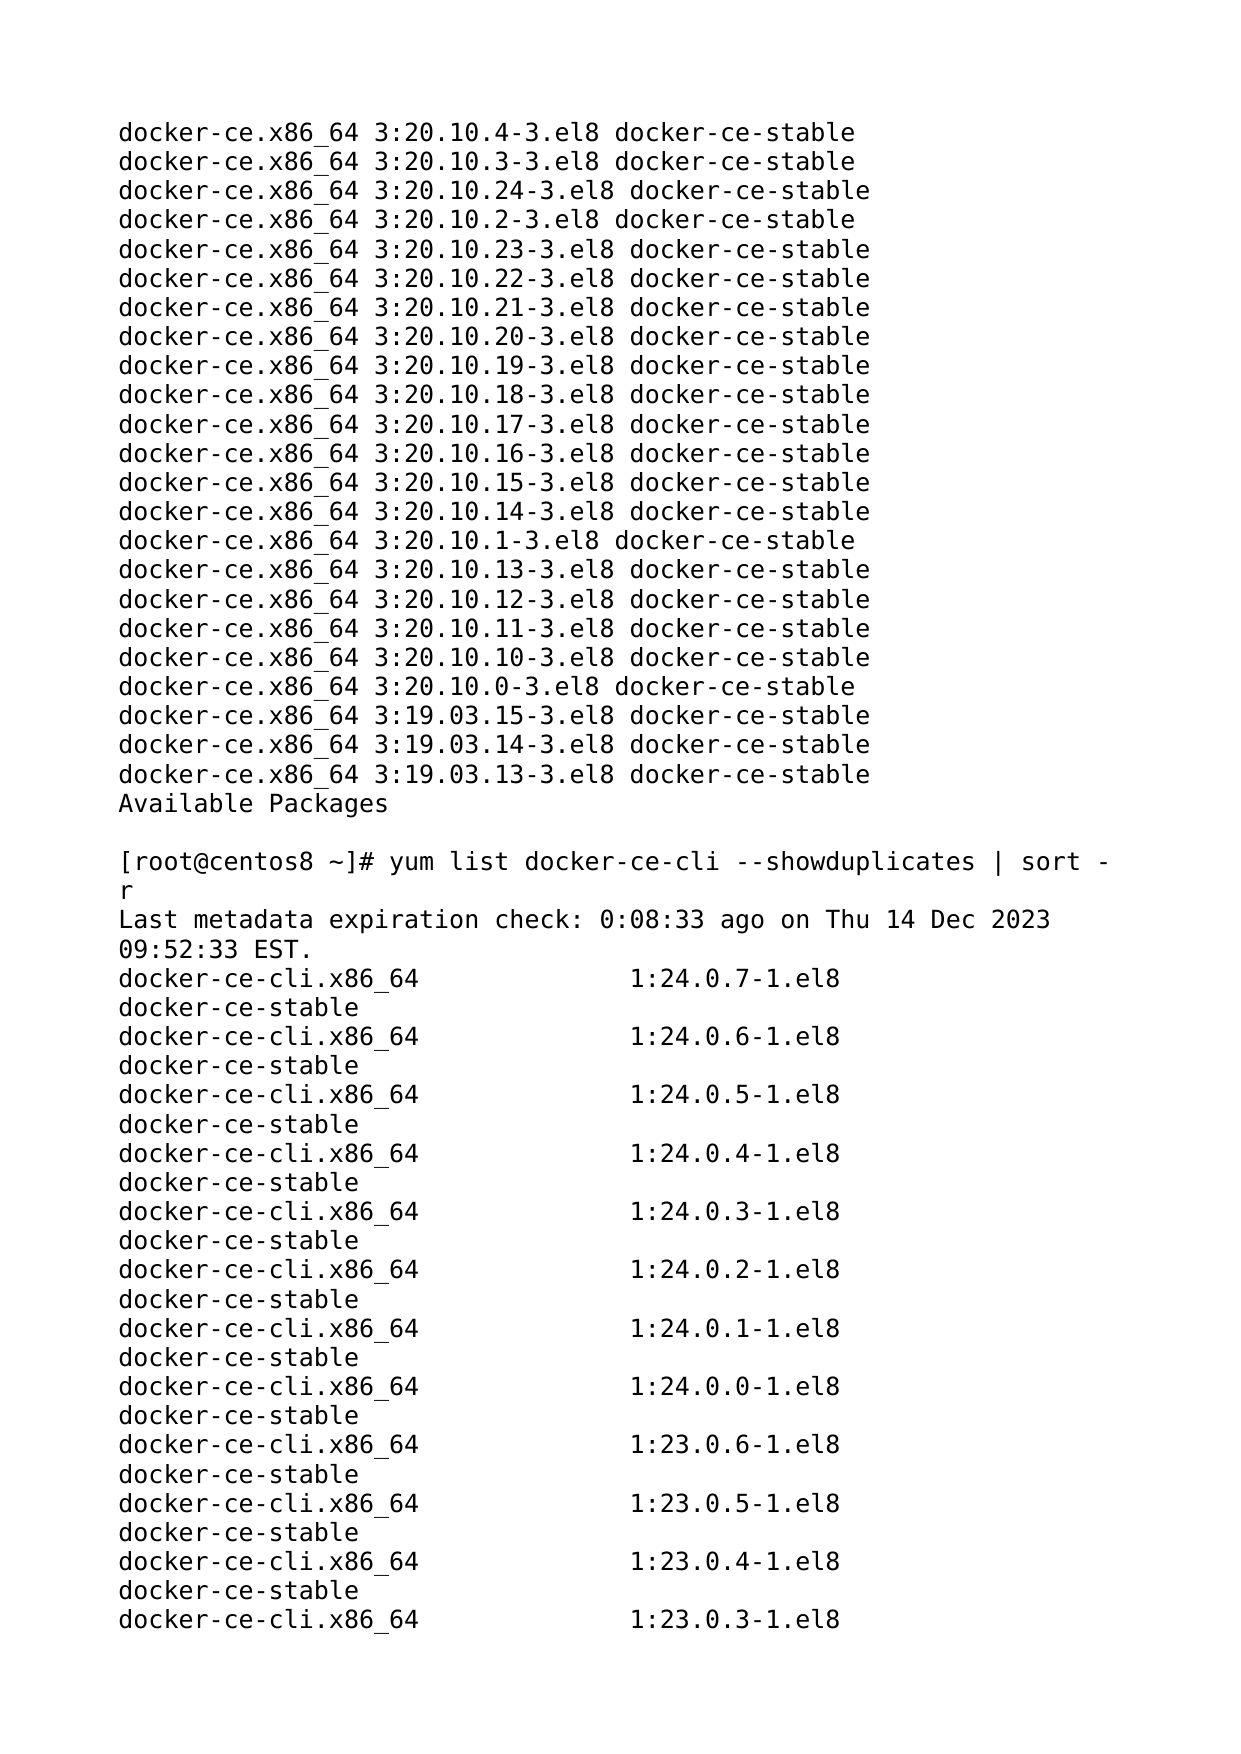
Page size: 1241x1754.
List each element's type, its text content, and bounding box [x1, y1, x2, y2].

text docker-ce.x86_64 3:20.10.4-3.el8 docker-ce-stable docker-ce.x86_64 3:20.10.3-3.el8 docker-ce-stable docker-ce.x86_64 3:20.10.24-3.el8 docker-ce-stable docker-ce.x86_64 3:20.10.2-3.el8 docker-ce-stable docker-ce.x86_64 3:20.10.23-3.el8 docker-ce-stable docker-ce.x86_64 3:20.10.22-3.el8 docker-ce-stable docker-ce.x86_64 3:20.10.21-3.el8 docker-ce-stable docker-ce.x86_64 3:20.10.20-3.el8 docker-ce-stable docker-ce.x86_64 3:20.10.19-3.el8 docker-ce-stable docker-ce.x86_64 3:20.10.18-3.el8 docker-ce-stable docker-ce.x86_64 3:20.10.17-3.el8 docker-ce-stable docker-ce.x86_64 3:20.10.16-3.el8 docker-ce-stable docker-ce.x86_64 3:20.10.15-3.el8 docker-ce-stable docker-ce.x86_64 3:20.10.14-3.el8 docker-ce-stable docker-ce.x86_64 3:20.10.1-3.el8 docker-ce-stable docker-ce.x86_64 3:20.10.13-3.el8 docker-ce-stable docker-ce.x86_64 3:20.10.12-3.el8 docker-ce-stable docker-ce.x86_64 3:20.10.11-3.el8 docker-ce-stable docker-ce.x86_64 3:20.10.10-3.el8 docker-ce-stable docker-ce.x86_64 3:20.10.0-3.el8 docker-ce-stable docker-ce.x86_64 3:19.03.15-3.el8 docker-ce-stable docker-ce.x86_64 3:19.03.14-3.el8 docker-ce-stable docker-ce.x86_64 3:19.03.13-3.el8 docker-ce-stable Available Packages [root@centos8 ~]# yum list docker-ce-cli --showduplicates | sort -r Last metadata expiration check: 0:08:33 ago on Thu 14 Dec 2023 09:52:33 EST. docker-ce-cli.x86_64 1:24.0.7-1.el8 docker-ce-stable docker-ce-cli.x86_64 1:24.0.6-1.el8 docker-ce-stable docker-ce-cli.x86_64 1:24.0.5-1.el8 docker-ce-stable docker-ce-cli.x86_64 1:24.0.4-1.el8 docker-ce-stable docker-ce-cli.x86_64 1:24.0.3-1.el8 docker-ce-stable docker-ce-cli.x86_64 1:24.0.2-1.el8 docker-ce-stable docker-ce-cli.x86_64 1:24.0.1-1.el8 docker-ce-stable docker-ce-cli.x86_64 1:24.0.0-1.el8 docker-ce-stable docker-ce-cli.x86_64 1:23.0.6-1.el8 docker-ce-stable docker-ce-cli.x86_64 1:23.0.5-1.el8 docker-ce-stable docker-ce-cli.x86_64 1:23.0.4-1.el8 docker-ce-stable docker-ce-cli.x86_64 1:23.0.3-1.el8 [118, 118, 1122, 1635]
